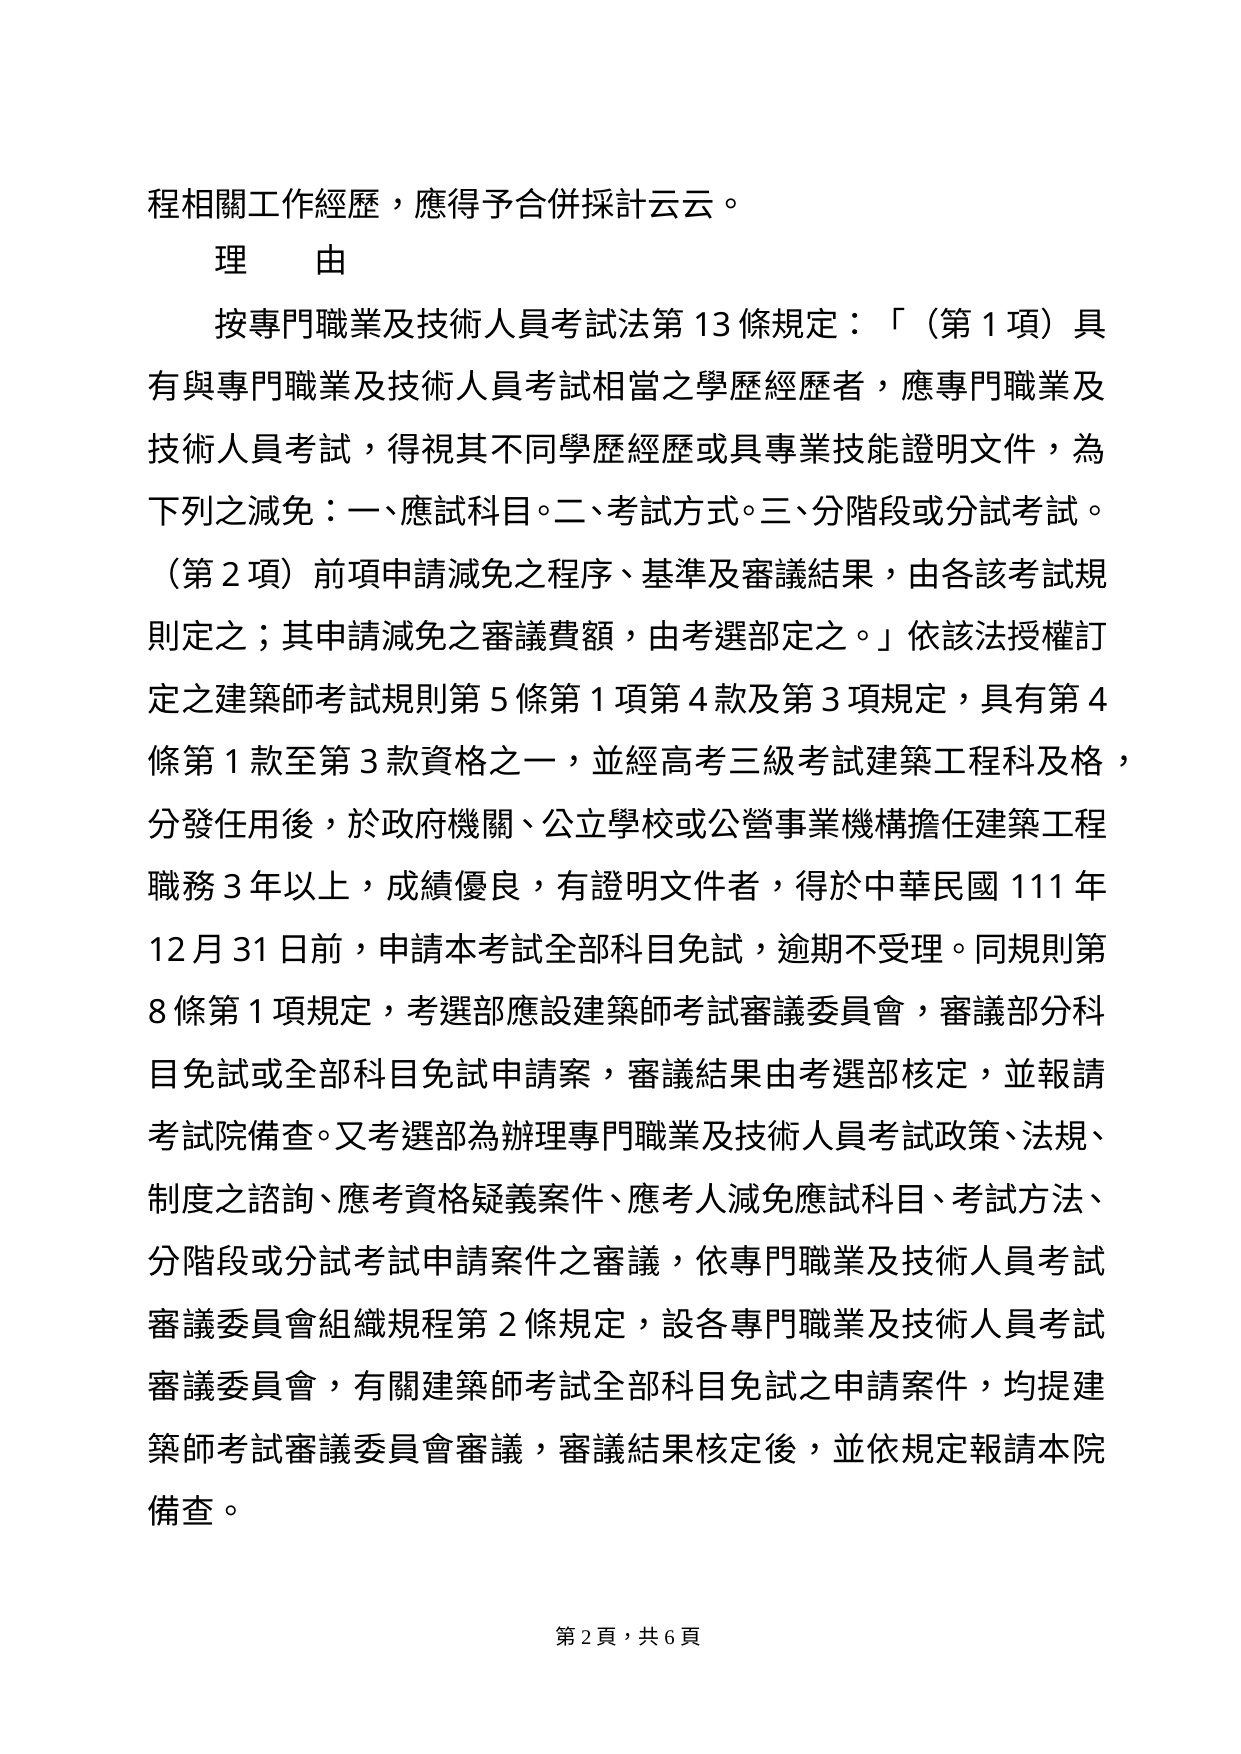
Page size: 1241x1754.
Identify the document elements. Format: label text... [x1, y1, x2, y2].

text 理 由 [148, 230, 1107, 286]
text 按專門職業及技術人員考試法第13條規定：「（第1項）具有與專門職業及技術人員考試相當之學歷經歷者，應專門職業及技術人員考試，得視其不同學歷經歷或具專業技能證明文件，為下列之減免：一、應試科目。二、考試方式。三、分階段或分試考試。（第2項）前項申請減免之程序、基準及審議結果，由各該考試規則定之；其申請減免之審議費額，由考選部定之。」依該法授權訂定之建築師考試規則第5條第1項第4款及第3項規定，具有第4條第1款至第3款資格之一，並經高考三級考試建築工程科及格，分發任用後，於政府機關、公立學校或公營事業機構擔任建築工程職務3年以上，成績優良，有證明文件者，得於中華民國111年12月31日前，申請本考試全部科目免試，逾期不受理。同規則第8條第1項規定，考選部應設建築師考試審議委員會，審議部分科目免試或全部科目免試申請案，審議結果由考選部核定，並報請考試院備查。又考選部為辦理專門職業及技術人員考試政策、法規、制度之諮詢、應考資格疑義案件、應考人減免應試科目、考試方法、分階段或分試考試申請案件之審議，依專門職業及技術人員考試審議委員會組織規程第2條規定，設各專門職業及技術人員考試審議委員會，有關建築師考試全部科目免試之申請案件，均提建築師考試審議委員會審議，審議結果核定後，並依規定報請本院備查。 [148, 286, 1107, 1536]
text 緣訴願人繳交朝陽科技大學建築系學士學位證書、108年公務人員高等考試三級考試（以下簡稱高考三級考試）建築工程職系建築工程科考試及格證書、新北市政府工務局服務證明書、臺中市政府建設局服務證明書等證明文件，向考選部申請專門職業及技術人員高等考試建築師考試（以下簡稱建築師考試）全部科目免試，經提本（112）年3月31日建築師考試審議委員會第96次會議審議，認定訴願人不具備全部科目免試資格，考選部乃於本年4月24日以選專二字第1123300606號函附審查決定書，為訴願人不具備全部科目免試資格，所請不予許可之處分。訴願人不服，陳稱其考試及格資格分發任用後，所具前揭新北市政府工務局1年、臺中市政府建設局2年等於政府機關之工作經歷，完全符合專門職業及技術人員高等考試建築師考試規則（以下稱建築師考試規則）規定需具備3年工作經歷之要件，於本年5月18日提起訴願，請求撤銷原處分並另為適法之處分，案經考選部檢卷答辯到院。訴願人嗣於本年6月13日提出訴願補充理由書，除重申前旨外，另陳稱其所具前揭新北市政府工務局、臺中市政府建設局服務年資，同屬建築師考試規則第5條第1項第4款所稱「政府機關」建築工程相關工作經歷，應得予合併採計云云。 [148, 174, 1107, 230]
